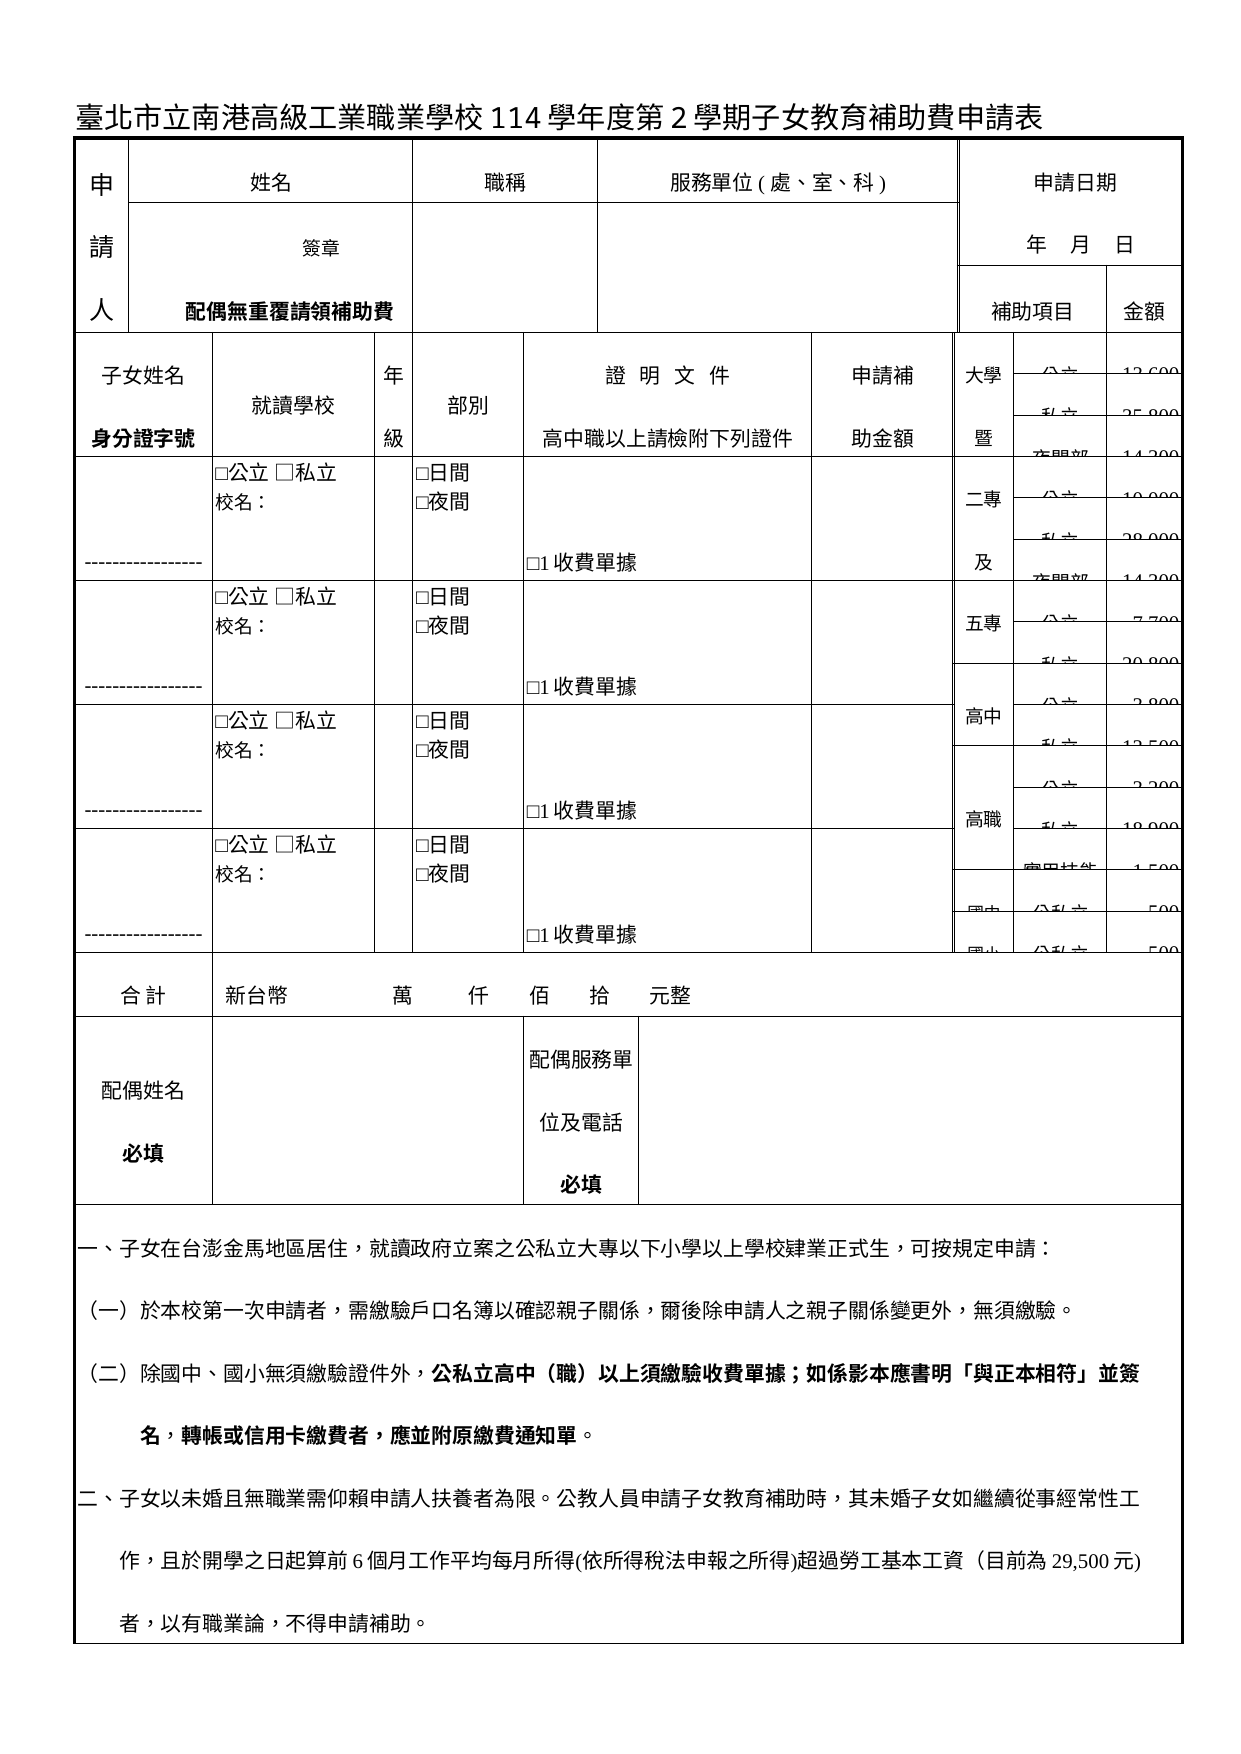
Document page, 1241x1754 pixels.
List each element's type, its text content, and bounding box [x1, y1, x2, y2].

table_cell 高職 [955, 746, 1013, 869]
table_cell 申請補 助金額 [812, 333, 952, 456]
table_cell 夜間部 [1014, 416, 1106, 456]
table_cell □1收費單據 □2戶口名簿或戶籍謄本(於本校初次申請者，始須繳交) [524, 581, 811, 704]
table_cell 公立 [1014, 746, 1106, 787]
table_header 服務單位 ( 處、室、科 ) [598, 140, 957, 202]
table_cell 14,300 [1107, 540, 1181, 580]
table_cell 年級 [375, 705, 412, 828]
table_cell [413, 203, 597, 332]
table_cell □1收費單據 □2戶口名簿或戶籍謄本(於本校初次申請者，始須繳交) [524, 457, 811, 580]
table_cell 14,300 [1107, 416, 1181, 456]
table_header 姓名 [129, 140, 412, 202]
table_cell [812, 581, 952, 704]
table_cell 高中 [955, 664, 1013, 745]
table_cell 證 明 文 件 高中職以上請檢附下列證件 國中小免附證件 [524, 333, 811, 456]
table_cell □1收費單據 □2戶口名簿或戶籍謄本(於本校初次申請者，始須繳交) [524, 705, 811, 828]
table_cell 二專及 五專 後二年 [955, 457, 1013, 580]
table_cell □1收費單據 □2戶口名簿或戶籍謄本(於本校初次申請者，始須繳交) [524, 829, 811, 952]
table_cell 公立 [1014, 581, 1106, 621]
table_cell 私立 [1014, 374, 1106, 414]
table_cell ----------------- [76, 457, 212, 580]
table_cell ----------------- [76, 581, 212, 704]
table_cell 配偶服務單位及電話 必填 [524, 1017, 638, 1204]
table_cell 年級 [375, 333, 412, 456]
table_cell [213, 1017, 523, 1204]
table_cell 13,500 [1107, 705, 1181, 745]
table_cell 年級 [375, 581, 412, 704]
table_cell 500 [1107, 870, 1181, 911]
table_cell □日間 □夜間 [413, 705, 523, 828]
table_cell 配偶姓名 必填 [76, 1017, 212, 1204]
table_cell 公立 [1014, 457, 1106, 497]
table_cell 就讀學校 [213, 333, 374, 456]
table_cell 五專 前三年 [955, 581, 1013, 663]
table_cell □公立 □私立 校名： [213, 829, 374, 952]
table_cell 1,500 [1107, 829, 1181, 869]
table_cell 7,700 [1107, 581, 1181, 621]
table_cell 實用技能 [1014, 829, 1106, 869]
table_cell 一、子女在台澎金馬地區居住，就讀政府立案之公私立大專以下小學以上學校肄業正式生，可按規定申請： （一）於本校第一次申請者，需繳驗戶口名簿以確認親子關係，爾後除申請人之親子關係變更外，無須繳驗。 （二）除國中、國小無須繳驗證件外，公私立高中（職）以上須繳驗收費單據；如係影本應書明「與正本相符」並簽名，轉帳或信用卡繳費者，應並附原繳費通知單。 二、子女以未婚且無職業需仰賴申請人扶養者為限。公教人員申請子女教育補助時，其未婚子女如繼續從事經常性工作，且於開學之日起算前6個月工作平均每月所得(依所得稅法申報之所得)超過勞工基本工資（目前為29,500元)者，以有職業論，不得申請補助。 [76, 1205, 1181, 1643]
table_cell 3,800 [1107, 664, 1181, 704]
table_header 申請日期 年 月 日 [960, 140, 1181, 264]
table_header 職稱 [413, 140, 597, 202]
table_cell 公私立 [1014, 870, 1106, 911]
table_cell 夜間部 [1014, 540, 1106, 580]
table_cell [812, 457, 952, 580]
table_cell □公立 □私立 校名： [213, 457, 374, 580]
table_cell □公立 □私立 校名： [213, 705, 374, 828]
table_cell 500 [1107, 912, 1181, 952]
table_cell □日間 □夜間 [413, 581, 523, 704]
table_cell [639, 1017, 1181, 1204]
table_cell 20,800 [1107, 622, 1181, 663]
table_cell 年級 [375, 457, 412, 580]
table_cell [812, 705, 952, 828]
table_cell 國小 [955, 912, 1013, 952]
table_cell 私立 [1014, 705, 1106, 745]
table_cell 私立 [1014, 622, 1106, 663]
table_cell 私立 [1014, 788, 1106, 828]
table_cell 18,900 [1107, 788, 1181, 828]
table_cell 公立 [1014, 664, 1106, 704]
table_cell 公私立 [1014, 912, 1106, 952]
table_cell 簽章 配偶無重覆請領補助費 [129, 203, 412, 332]
text 臺北市立南港高級工業職業學校114學年度第2學期子女教育補助費申請表 [75, 74, 1181, 136]
table_cell 部別 [413, 333, 523, 456]
table_header 申請人 [76, 140, 128, 332]
table_cell 子女姓名 身分證字號 [76, 333, 212, 456]
table_cell 新台幣 萬 仟 佰 拾 元整 [213, 953, 1181, 1016]
table_cell ----------------- [76, 829, 212, 952]
table_cell 公立 [1014, 333, 1106, 373]
table_cell □公立 □私立 校名： [213, 581, 374, 704]
table_cell 年級 [375, 829, 412, 952]
table_cell 合 計 [76, 953, 212, 1016]
table_cell [598, 203, 957, 332]
table_cell 金額 [1107, 266, 1181, 332]
table_cell 10,000 [1107, 457, 1181, 497]
table_cell 28,000 [1107, 498, 1181, 538]
table_cell 13,600 [1107, 333, 1181, 373]
table_cell 35,800 [1107, 374, 1181, 414]
table_cell 補助項目 [960, 266, 1106, 332]
table_cell [812, 829, 952, 952]
table_cell ----------------- [76, 705, 212, 828]
table_cell 國中 [955, 870, 1013, 911]
table_cell □日間 □夜間 [413, 457, 523, 580]
table_cell 大學暨 獨立 學院 [955, 333, 1013, 456]
table_cell □日間 □夜間 [413, 829, 523, 952]
table_cell 私立 [1014, 498, 1106, 538]
table_cell 3,200 [1107, 746, 1181, 787]
